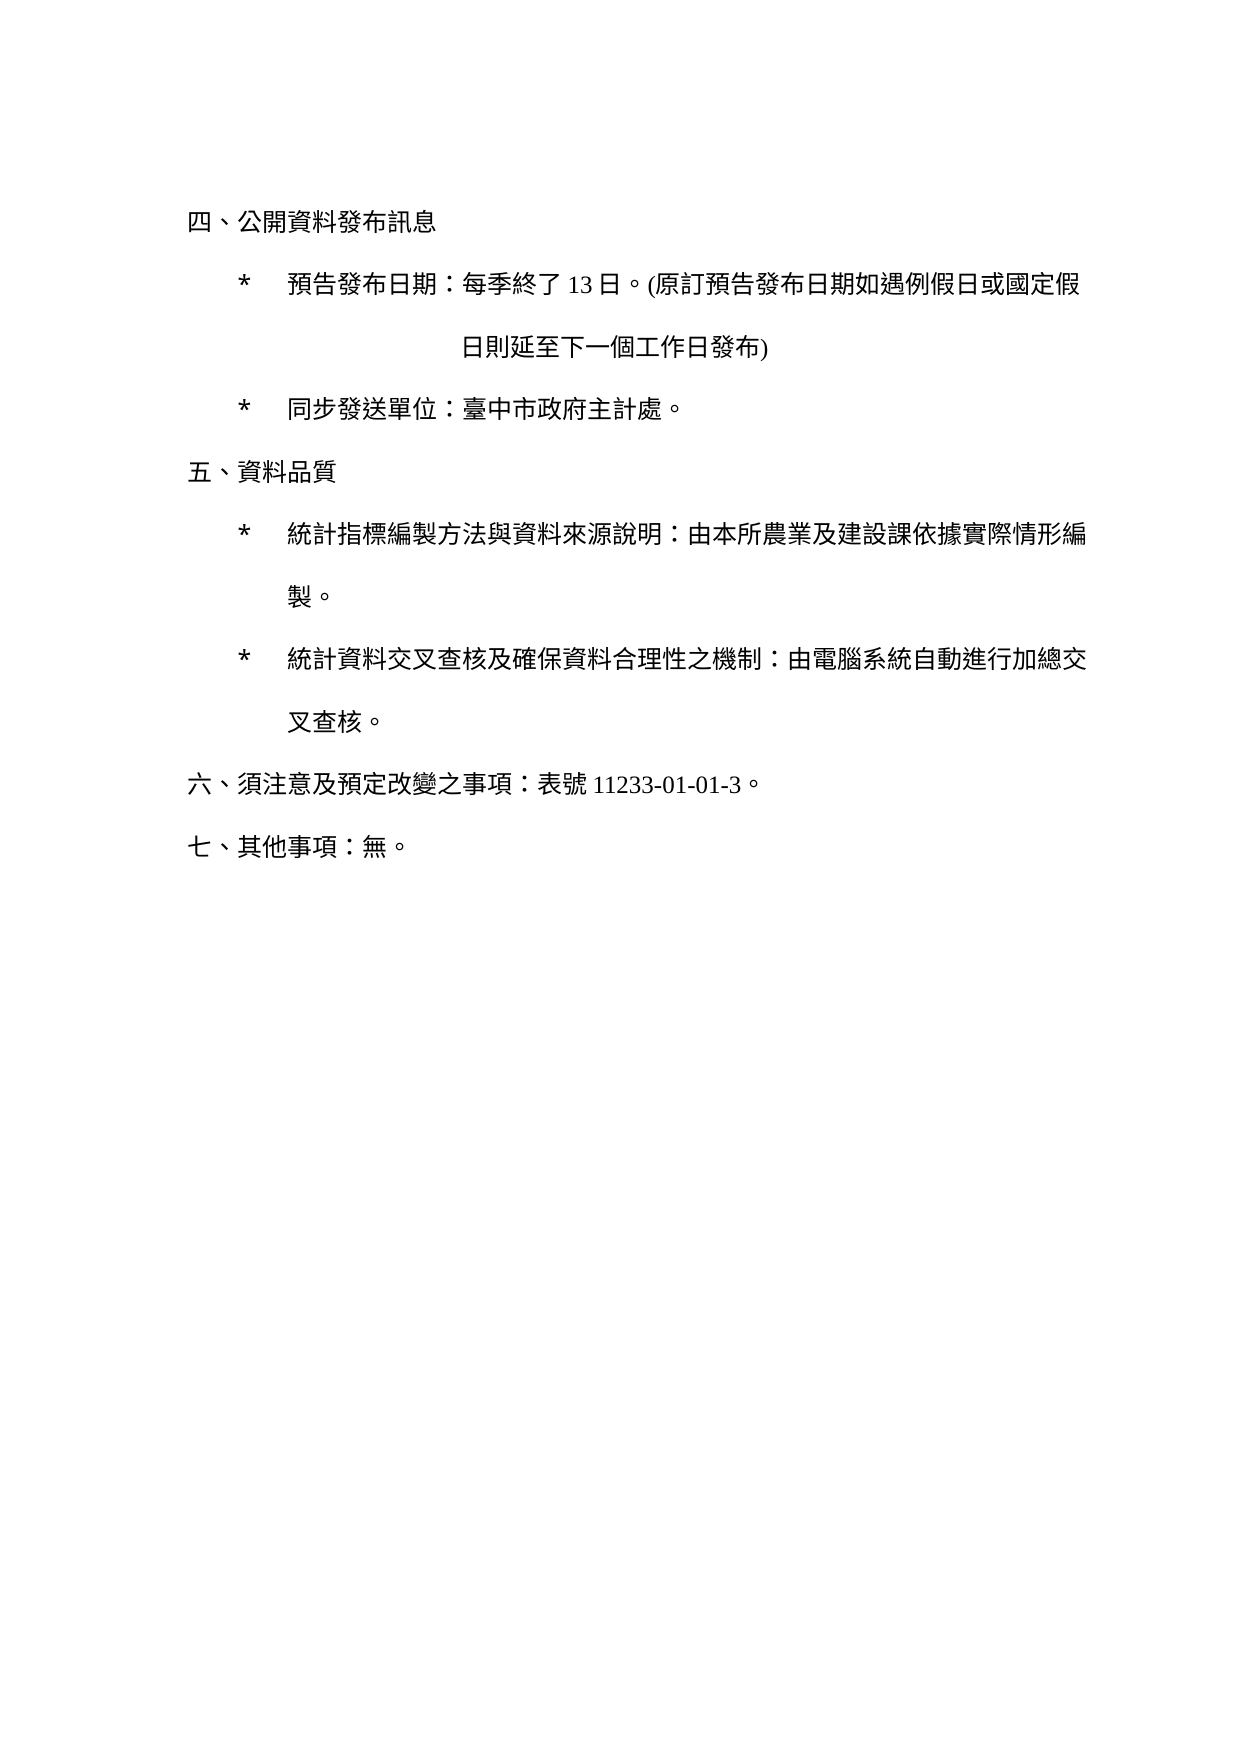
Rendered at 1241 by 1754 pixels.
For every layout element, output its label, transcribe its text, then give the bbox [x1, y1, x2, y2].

list 預告發布日期：每季終了13日。(原訂預告發布日期如遇例假日或國定假日則延至下一個工作日發布) [237, 241, 1087, 366]
text 六、須注意及預定改變之事項：表號11233-01-01-3。 [187, 741, 1087, 804]
list 統計指標編製方法與資料來源說明：由本所農業及建設課依據實際情形編製。 [237, 491, 1087, 616]
list 同步發送單位：臺中市政府主計處。 [237, 366, 1087, 429]
list 統計資料交叉查核及確保資料合理性之機制：由電腦系統自動進行加總交叉查核。 [237, 616, 1087, 741]
text 四、公開資料發布訊息 [187, 179, 1087, 241]
text 五、資料品質 [187, 429, 1087, 491]
text 七、其他事項：無。 [187, 804, 1087, 866]
